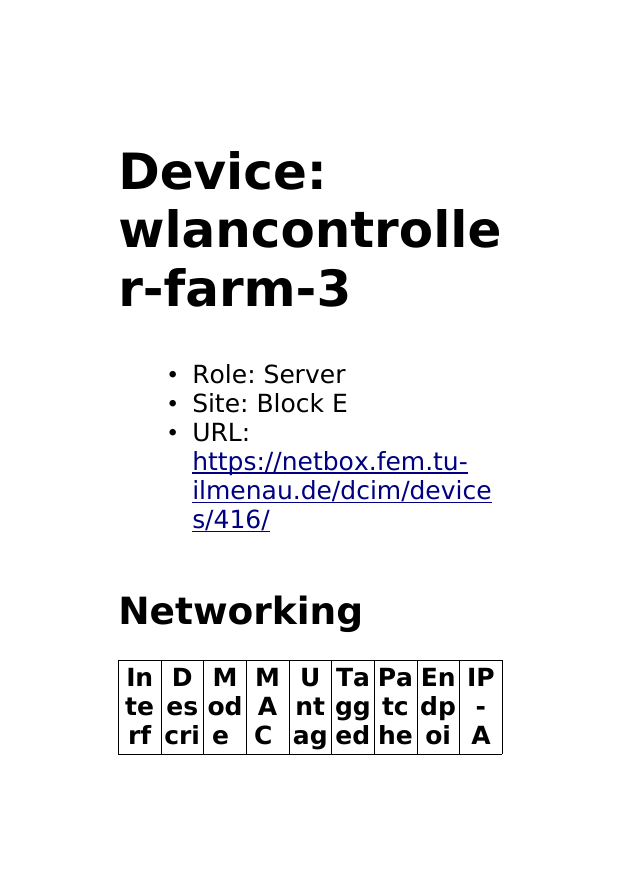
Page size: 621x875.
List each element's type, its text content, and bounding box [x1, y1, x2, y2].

subtitle Device: wlancontroller-farm-3 [118, 143, 502, 318]
table_header Patche [375, 661, 417, 754]
table_header IP-A [460, 661, 502, 754]
table_header Interf [119, 661, 161, 754]
table_header MAC [247, 661, 289, 754]
list Site: Block E [177, 389, 502, 418]
table_header Endpoi [418, 661, 459, 754]
list URL: https://netbox.fem.tu-ilmenau.de/dcim/devices/416/ [177, 418, 502, 535]
table_header Untag [290, 661, 331, 754]
list Role: Server [177, 360, 502, 389]
subtitle Networking [118, 589, 502, 633]
table_header Mode [204, 661, 246, 754]
table_header Descri [162, 661, 203, 754]
table_header Tagged [332, 661, 374, 754]
